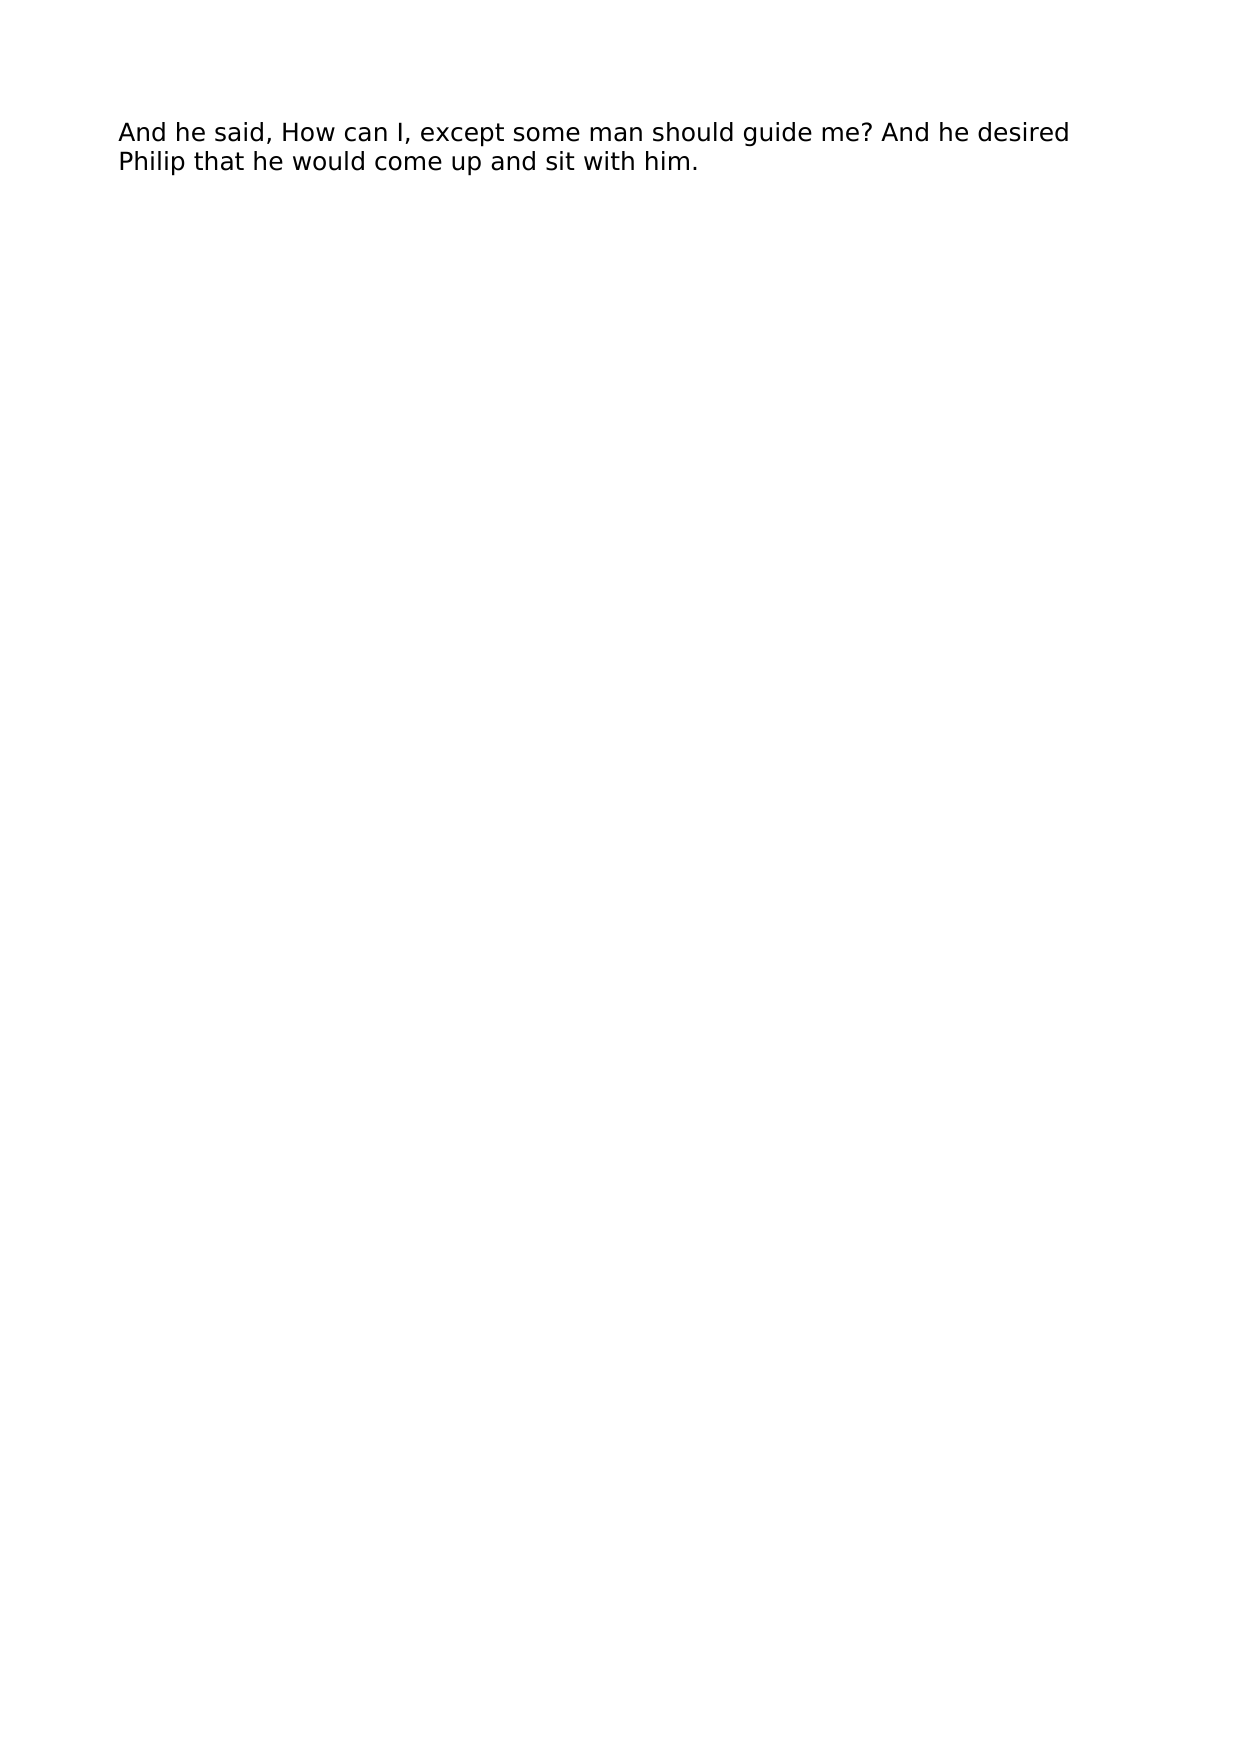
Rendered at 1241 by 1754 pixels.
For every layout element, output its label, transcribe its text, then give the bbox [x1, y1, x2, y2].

text And he said, How can I, except some man should guide me? And he desired Philip that he would come up and sit with him. [118, 118, 1122, 176]
